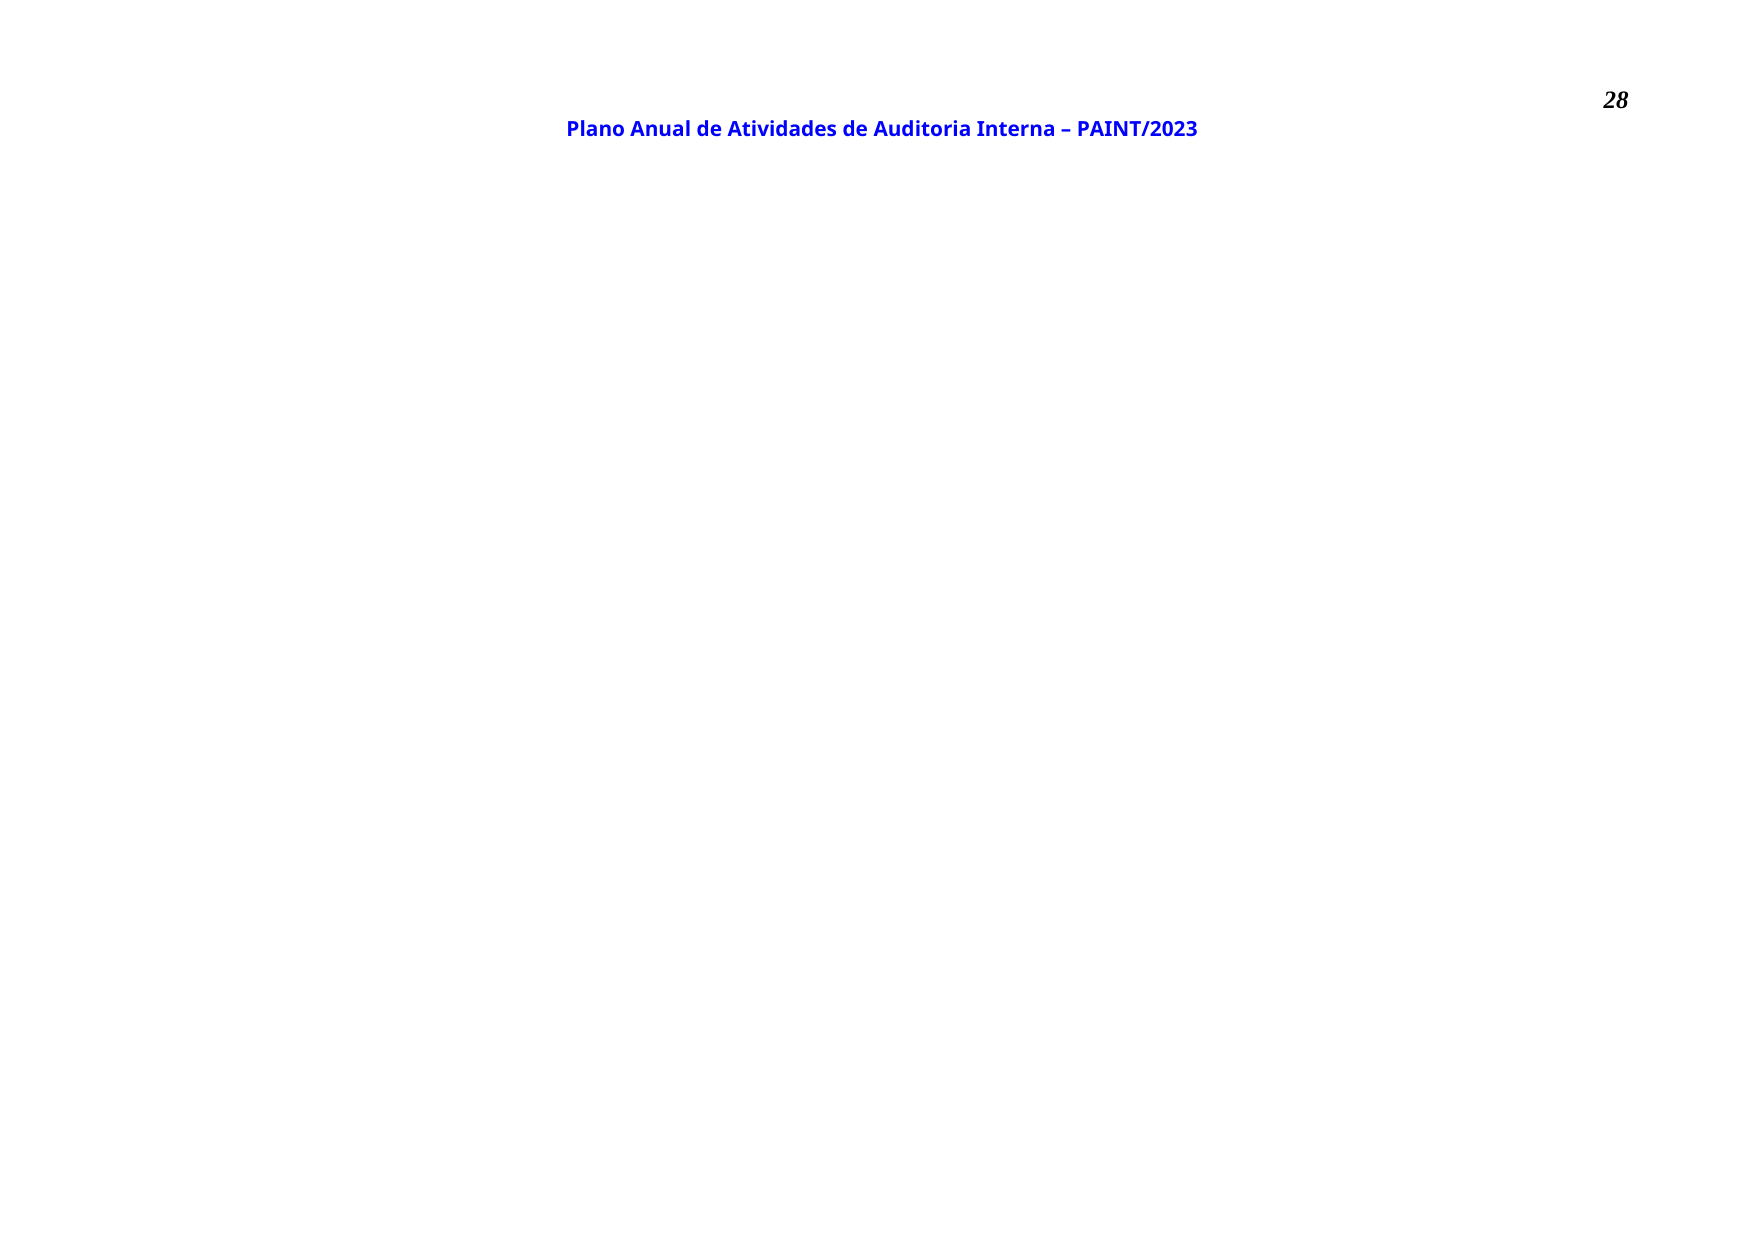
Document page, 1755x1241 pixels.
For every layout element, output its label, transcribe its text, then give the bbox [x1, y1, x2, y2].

subtitle 28 [37, 85, 1631, 114]
text Plano Anual de Atividades de Auditoria Interna – PAINT/2023 [333, 114, 1430, 143]
